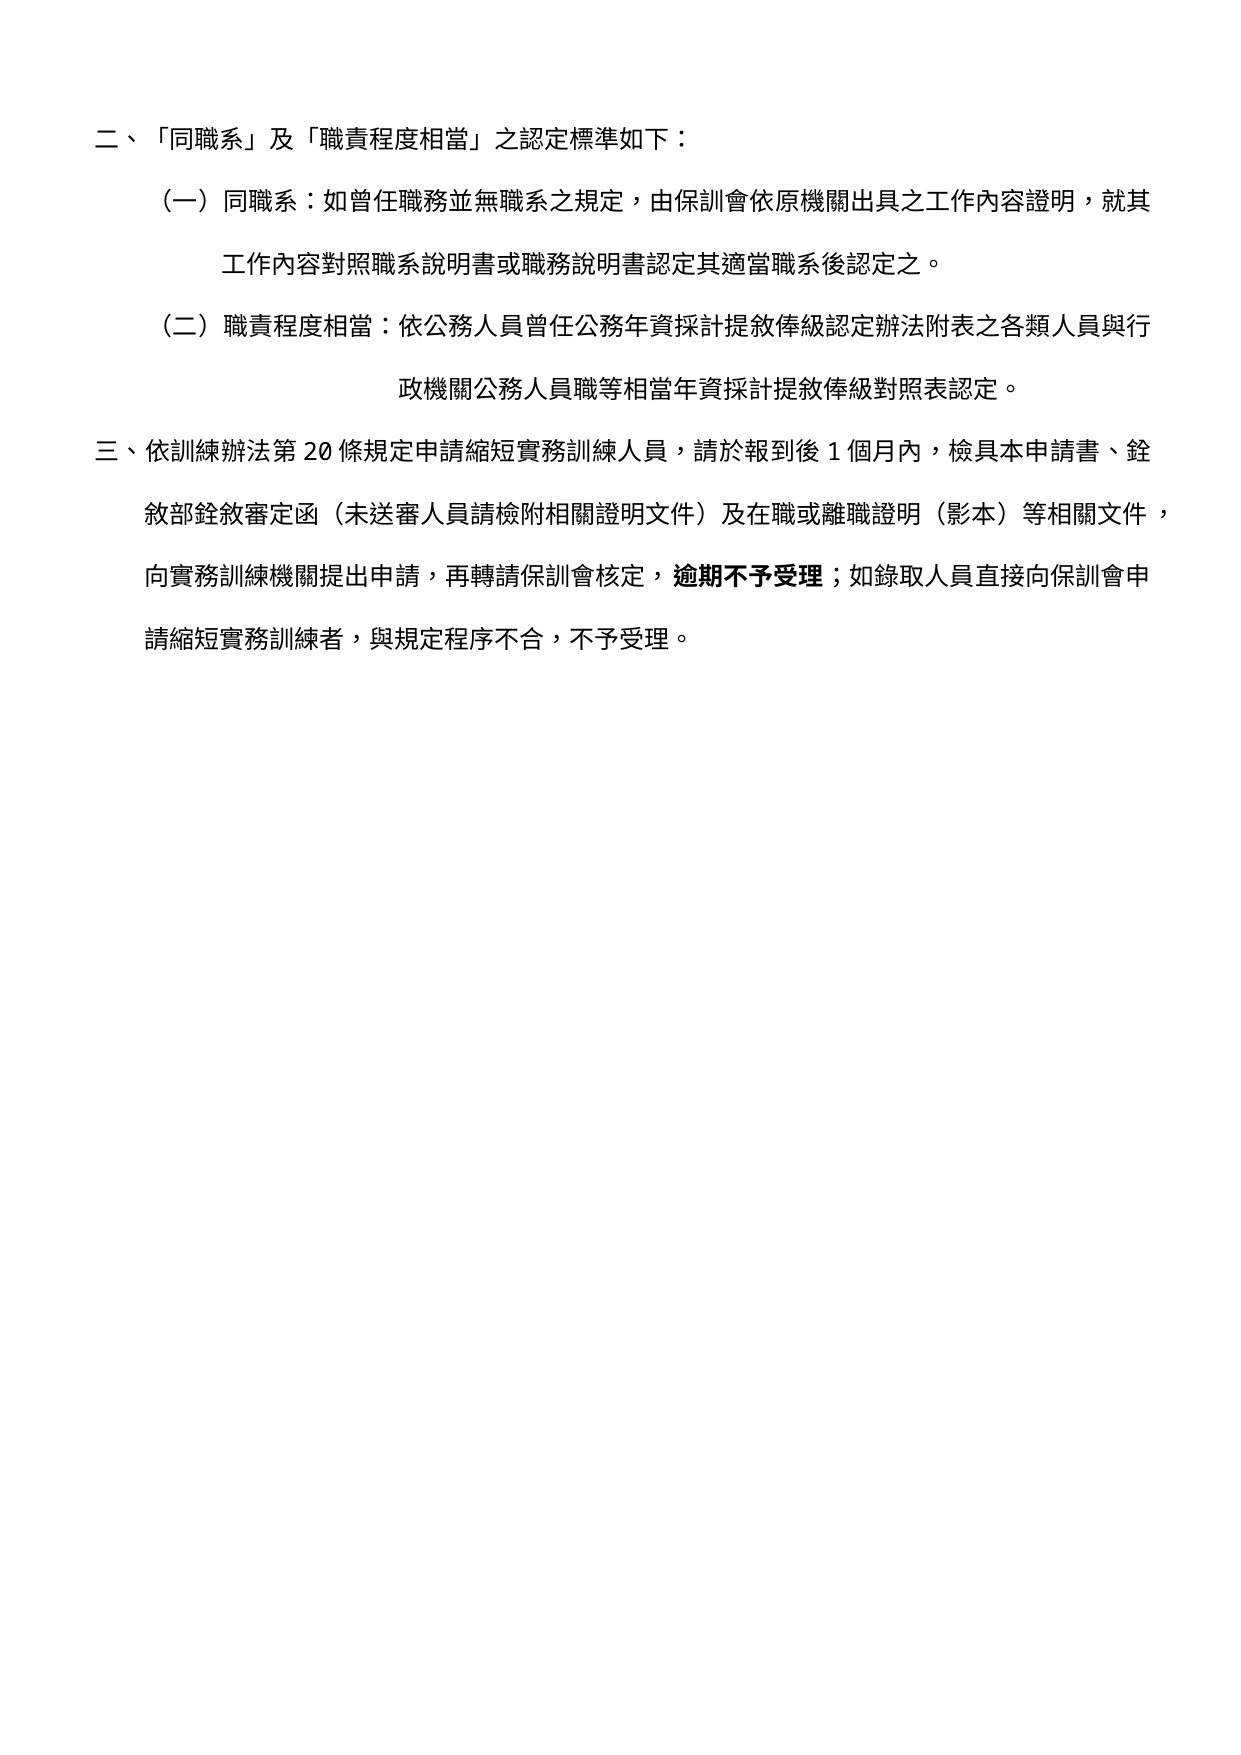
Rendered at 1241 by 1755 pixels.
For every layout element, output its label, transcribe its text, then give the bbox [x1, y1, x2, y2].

text （一）同職系：如曾任職務並無職系之規定，由保訓會依原機關出具之工作內容證明，就其工作內容對照職系說明書或職務說明書認定其適當職系後認定之。 [148, 158, 1152, 283]
text 二、「同職系」及「職責程度相當」之認定標準如下： [94, 96, 1152, 158]
text 三、依訓練辦法第20條規定申請縮短實務訓練人員，請於報到後1個月內，檢具本申請書、銓敘部銓敘審定函（未送審人員請檢附相關證明文件）及在職或離職證明（影本）等相關文件，向實務訓練機關提出申請，再轉請保訓會核定，逾期不予受理；如錄取人員直接向保訓會申請縮短實務訓練者，與規定程序不合，不予受理。 [94, 408, 1152, 658]
text （二）職責程度相當：依公務人員曾任公務年資採計提敘俸級認定辦法附表之各類人員與行政機關公務人員職等相當年資採計提敘俸級對照表認定。 [148, 283, 1152, 408]
